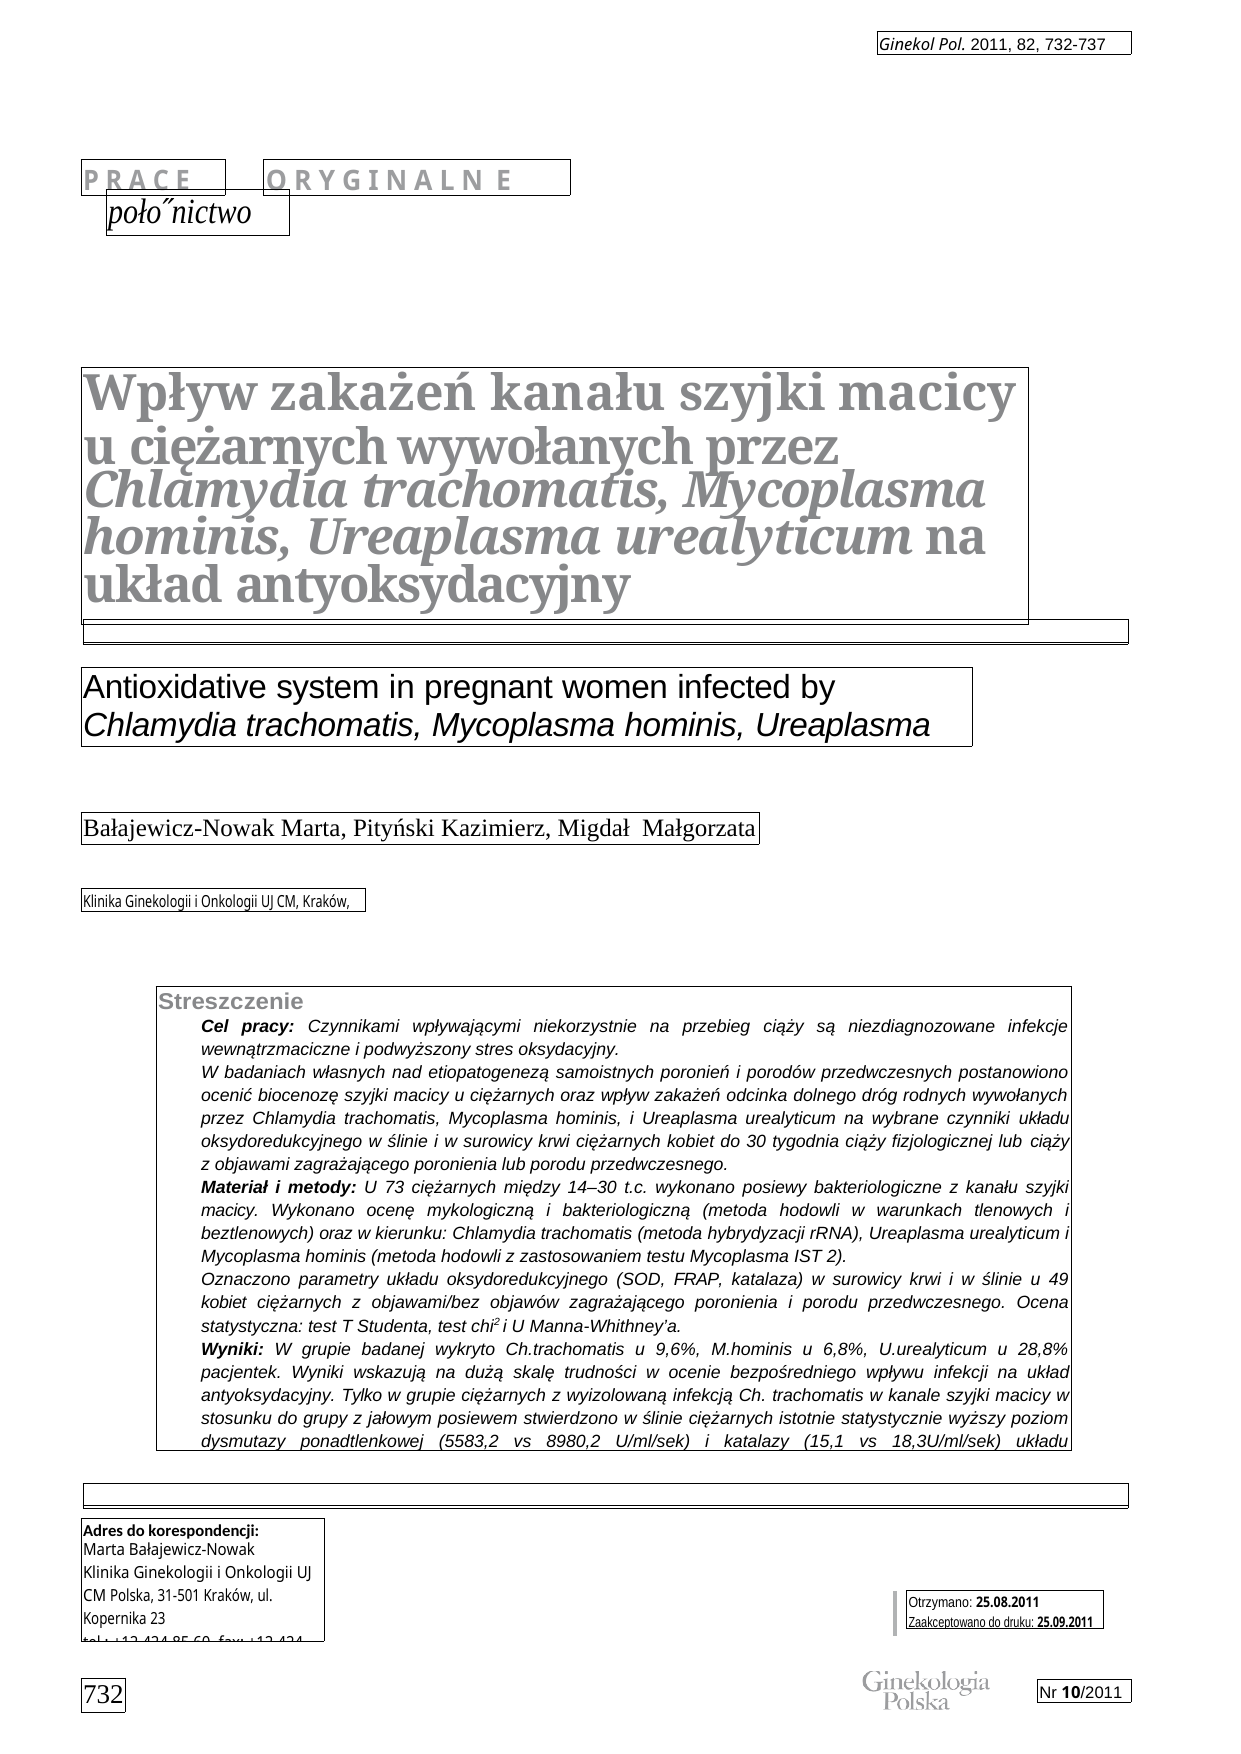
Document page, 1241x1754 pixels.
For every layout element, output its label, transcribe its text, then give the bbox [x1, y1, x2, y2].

text O R Y G I N A L N E [266, 160, 570, 195]
text poło˝nictwo [108, 191, 289, 232]
text Marta Bałajewicz-Nowak [83, 1540, 323, 1559]
text Bałajewicz-Nowak Marta, Pityński Kazimierz, Migdał Małgorzata [83, 813, 759, 842]
text Adres do korespondencji: [83, 1520, 323, 1540]
text 732 [83, 1679, 125, 1710]
text Antioxidative system in pregnant women infected by Chlamydia trachomatis, Mycoplasma hominis, Ureaplasma urealyticum [83, 668, 972, 746]
text Wpływ zakażeń kanału szyjki macicy [83, 368, 1028, 421]
text Otrzymano: 25.08.2011 Zaakceptowano do druku: 25.09.2011 [908, 1592, 1103, 1628]
picture [862, 1671, 990, 1710]
text tel.: +12 424 85 60, fax: +12 424 85 84 [83, 1630, 323, 1641]
text Oznaczono parametry układu oksydoredukcyjnego (SOD, FRAP, katalaza) w surowicy krwi i w ślinie u 49 kobiet ciężarnych z objawami/bez objawów zagrażającego poronienia i porodu przedwczesnego. Ocena statystyczna: test T Studenta, test chi2 i U Manna-Whithney’a. [201, 1269, 1069, 1336]
text Materiał i metody: U 73 ciężarnych między 14–30 t.c. wykonano posiewy bakteriologiczne z kanału szyjki macicy. Wykonano ocenę mykologiczną i bakteriologiczną (metoda hodowli w warunkach tlenowych i beztlenowych) oraz w kierunku: Chlamydia trachomatis (metoda hybrydyzacji rRNA), Ureaplasma urealyticum i Mycoplasma hominis (metoda hodowli z zastosowaniem testu Mycoplasma IST 2). [201, 1177, 1069, 1266]
text Cel pracy: Czynnikami wpływającymi niekorzystnie na przebieg ciąży są niezdiagnozowane infekcje wewnątrzmaciczne i podwyższony stres oksydacyjny. [201, 1016, 1069, 1059]
text u ciężarnych wywołanych przez Chlamydia trachomatis, Mycoplasma hominis, Ureaplasma urealyticum na układ antyoksydacyjny [83, 426, 1028, 617]
text W badaniach własnych nad etiopatogenezą samoistnych poronień i porodów przedwczesnych postanowiono ocenić biocenozę szyjki macicy u ciężarnych oraz wpływ zakażeń odcinka dolnego dróg rodnych wywołanych przez Chlamydia trachomatis, Mycoplasma hominis, i Ureaplasma urealyticum na wybrane czynniki układu oksydoredukcyjnego w ślinie i w surowicy krwi ciężarnych kobiet do 30 tygodnia ciąży fizjologicznej lub ciąży z objawami zagrażającego poronienia lub porodu przedwczesnego. [201, 1062, 1069, 1174]
text Nr 10/2011 [1039, 1681, 1131, 1702]
text P R A C E [83, 160, 225, 195]
text Klinika Ginekologii i Onkologii UJ CM, Kraków, Polska [83, 889, 365, 911]
text Klinika Ginekologii i Onkologii UJ CM Polska, 31-501 Kraków, ul. Kopernika 23 [83, 1560, 323, 1629]
text Ginekol Pol. 2011, 82, 732-737 [879, 33, 1131, 54]
text Wyniki: W grupie badanej wykryto Ch.trachomatis u 9,6%, M.hominis u 6,8%, U.urealyticum u 28,8% pacjentek. Wyniki wskazują na dużą skalę trudności w ocenie bezpośredniego wpływu infekcji na układ antyoksydacyjny. Tylko w grupie ciężarnych z wyizolowaną infekcją Ch. trachomatis w kanale szyjki macicy w stosunku do grupy z jałowym posiewem stwierdzono w ślinie ciężarnych istotnie statystycznie wyższy poziom dysmutazy ponadtlenkowej (5583,2 vs 8980,2 U/ml/sek) i katalazy (15,1 vs 18,3U/ml/sek) układu antyoksydacyjnego. [201, 1338, 1069, 1450]
text Streszczenie [158, 988, 1071, 1014]
